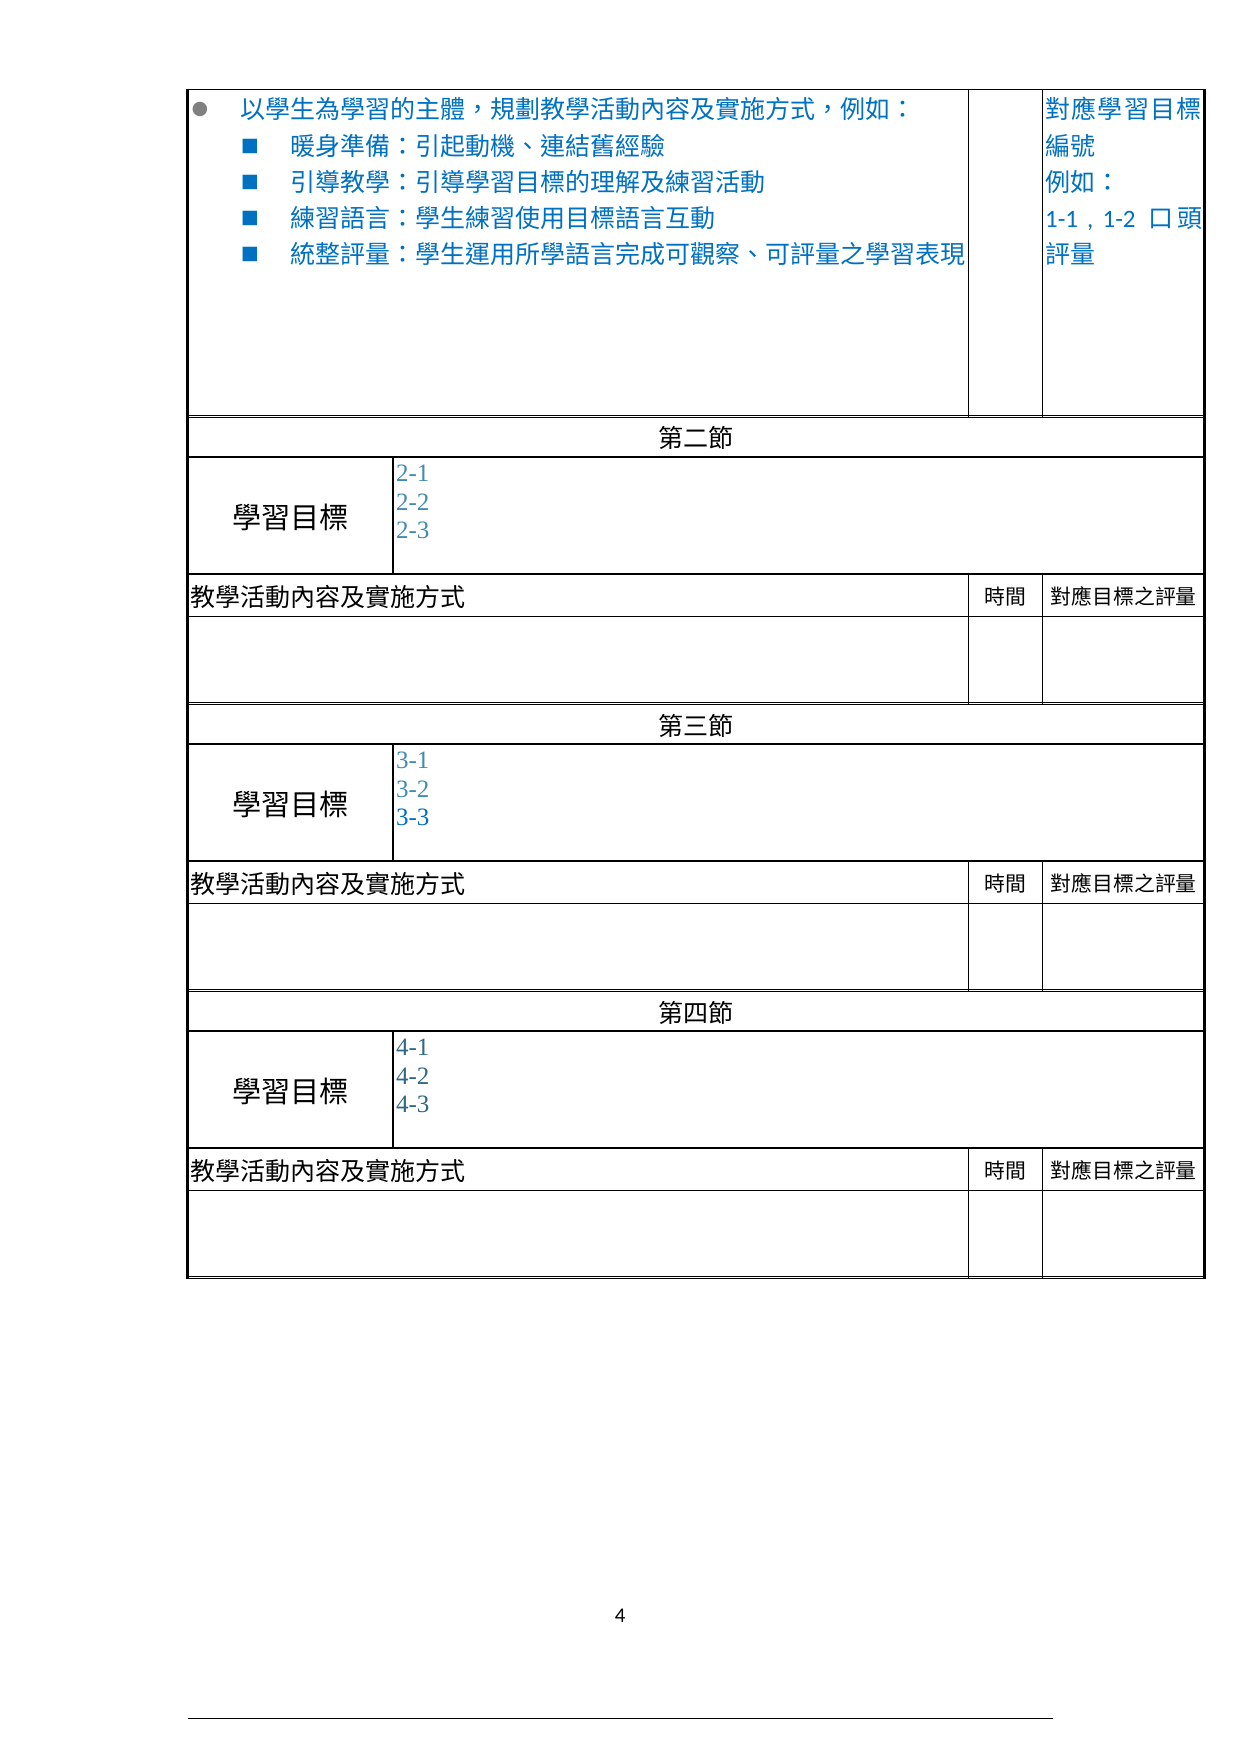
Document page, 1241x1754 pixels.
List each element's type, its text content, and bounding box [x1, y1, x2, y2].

table_cell [1043, 1191, 1203, 1276]
table_cell [969, 90, 1042, 415]
table_cell 教學活動內容及實施方式 [189, 1149, 968, 1190]
table_cell 第二節 [189, 418, 1203, 456]
table_cell 4-1 4-2 4-3 [394, 1032, 1203, 1147]
table_cell [189, 1191, 968, 1276]
table_cell 對應目標之評量 [1043, 575, 1203, 616]
table_cell 對應目標之評量 [1043, 1149, 1203, 1190]
table_cell 以學生為學習的主體，規劃教學活動內容及實施方式，例如： 暖身準備：引起動機、連結舊經驗 引導教學：引導學習目標的理解及練習活動 練習語言：學生練習使用目標語言互動 統整評量：學生運用所學語言完成可觀察、可評量之學習表現 [189, 90, 968, 415]
table_cell 學習目標 [189, 1032, 392, 1147]
table_cell 教學活動內容及實施方式 [189, 862, 968, 903]
table_cell 第四節 [189, 992, 1203, 1030]
table_cell 教學活動內容及實施方式 [189, 575, 968, 616]
table_cell 學習目標 [189, 458, 392, 573]
table_cell 對應學習目標編號 例如： 1-1 , 1-2 口頭評量 [1043, 90, 1203, 415]
table_cell [189, 904, 968, 989]
table_cell [1043, 904, 1203, 989]
table_cell [1043, 617, 1203, 702]
table_cell 2-1 2-2 2-3 [394, 458, 1203, 573]
table_cell 時間 [969, 1149, 1042, 1190]
table_cell [969, 1191, 1042, 1276]
table_cell 3-1 3-2 3-3 [394, 745, 1203, 860]
table_cell 時間 [969, 862, 1042, 903]
table_cell [969, 904, 1042, 989]
table_cell [189, 617, 968, 702]
table_cell 學習目標 [189, 745, 392, 860]
table_cell 第三節 [189, 705, 1203, 743]
table_cell 對應目標之評量 [1043, 862, 1203, 903]
table_cell 時間 [969, 575, 1042, 616]
table_cell [969, 617, 1042, 702]
